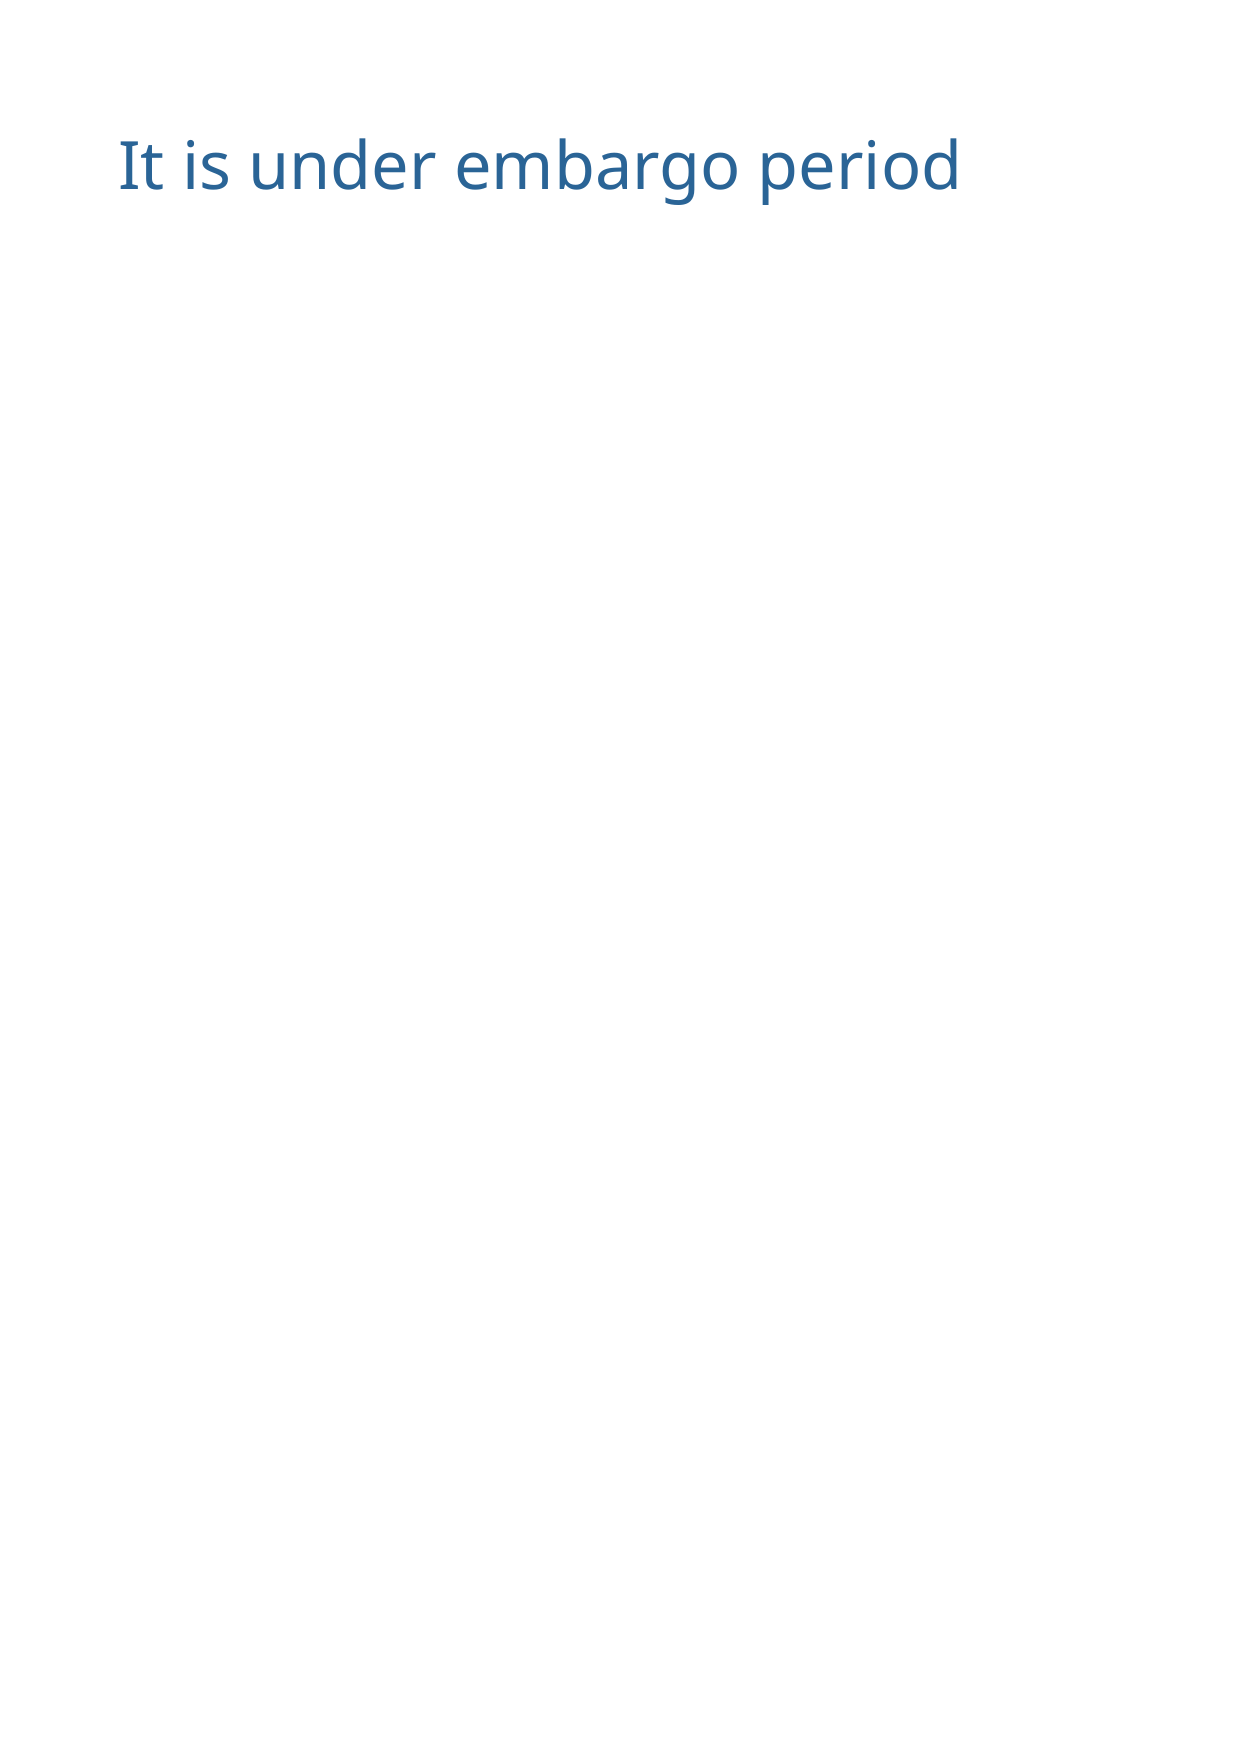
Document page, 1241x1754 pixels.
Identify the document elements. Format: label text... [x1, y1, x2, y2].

text It is under embargo period [118, 118, 1122, 209]
